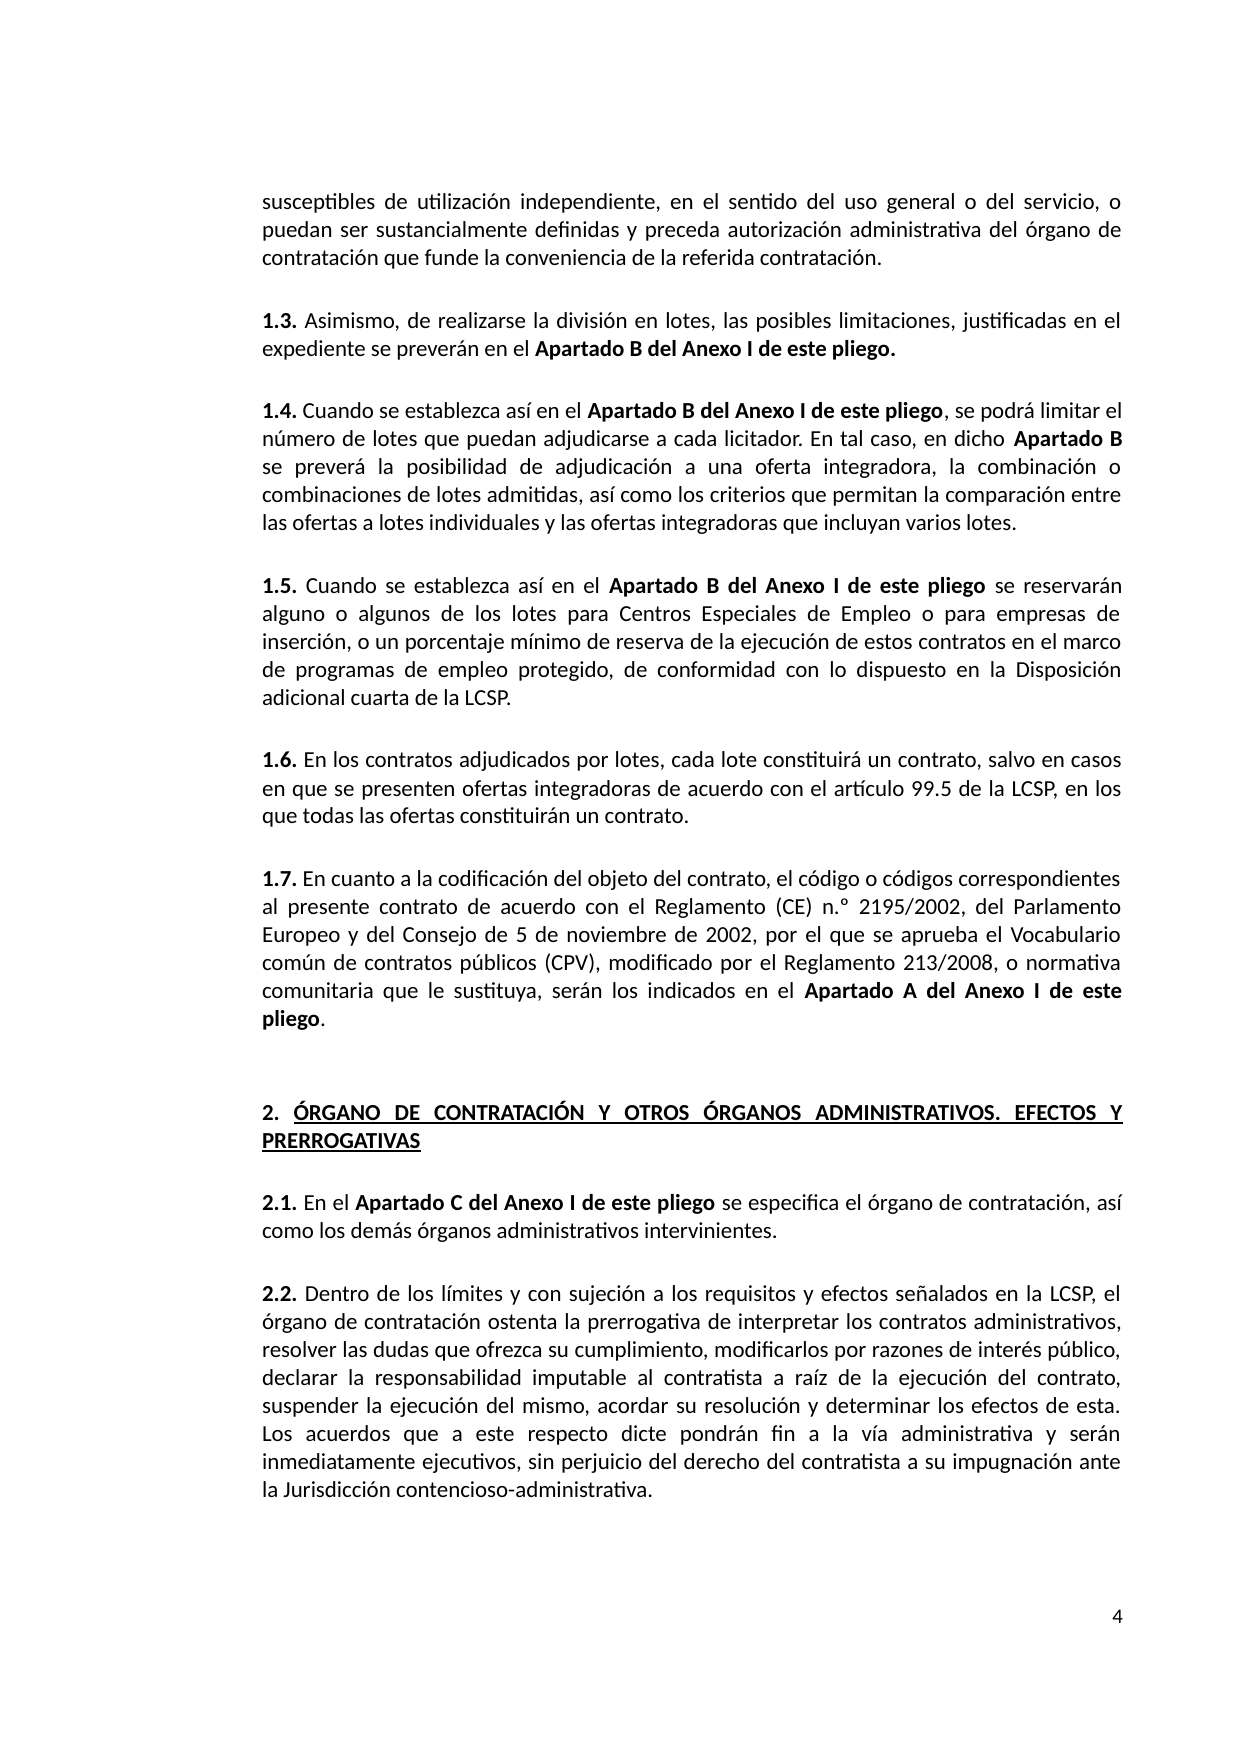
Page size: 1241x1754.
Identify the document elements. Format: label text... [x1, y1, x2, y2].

text 1.7. En cuanto a la codificación del objeto del contrato, el código o códigos correspondientes al presente contrato de acuerdo con el Reglamento (CE) n.º 2195/2002, del Parlamento Europeo y del Consejo de 5 de noviembre de 2002, por el que se aprueba el Vocabulario común de contratos públicos (CPV), modificado por el Reglamento 213/2008, o normativa comunitaria que le sustituya, serán los indicados en el Apartado A del Anexo I de este pliego. [262, 864, 1122, 1032]
text 2. ÓRGANO DE CONTRATACIÓN Y OTROS ÓRGANOS ADMINISTRATIVOS. EFECTOS Y PRERROGATIVAS [262, 1098, 1122, 1154]
text 1.5. Cuando se establezca así en el Apartado B del Anexo I de este pliego se reservarán alguno o algunos de los lotes para Centros Especiales de Empleo o para empresas de inserción, o un porcentaje mínimo de reserva de la ejecución de estos contratos en el marco de programas de empleo protegido, de conformidad con lo dispuesto en la Disposición adicional cuarta de la LCSP. [262, 571, 1122, 711]
text 1.6. En los contratos adjudicados por lotes, cada lote constituirá un contrato, salvo en casos en que se presenten ofertas integradoras de acuerdo con el artículo 99.5 de la LCSP, en los que todas las ofertas constituirán un contrato. [262, 746, 1122, 830]
text susceptibles de utilización independiente, en el sentido del uso general o del servicio, o puedan ser sustancialmente definidas y preceda autorización administrativa del órgano de contratación que funde la conveniencia de la referida contratación. [262, 187, 1122, 271]
text 1.4. Cuando se establezca así en el Apartado B del Anexo I de este pliego, se podrá limitar el número de lotes que puedan adjudicarse a cada licitador. En tal caso, en dicho Apartado B se preverá la posibilidad de adjudicación a una oferta integradora, la combinación o combinaciones de lotes admitidas, así como los criterios que permitan la comparación entre las ofertas a lotes individuales y las ofertas integradoras que incluyan varios lotes. [262, 396, 1122, 537]
text 2.2. Dentro de los límites y con sujeción a los requisitos y efectos señalados en la LCSP, el órgano de contratación ostenta la prerrogativa de interpretar los contratos administrativos, resolver las dudas que ofrezca su cumplimiento, modificarlos por razones de interés público, declarar la responsabilidad imputable al contratista a raíz de la ejecución del contrato, suspender la ejecución del mismo, acordar su resolución y determinar los efectos de esta. Los acuerdos que a este respecto dicte pondrán fin a la vía administrativa y serán inmediatamente ejecutivos, sin perjuicio del derecho del contratista a su impugnación ante la Jurisdicción contencioso-administrativa. [262, 1279, 1122, 1503]
text 1.3. Asimismo, de realizarse la división en lotes, las posibles limitaciones, justificadas en el expediente se preverán en el Apartado B del Anexo I de este pliego. [262, 306, 1122, 362]
text 2.1. En el Apartado C del Anexo I de este pliego se especifica el órgano de contratación, así como los demás órganos administrativos intervinientes. [262, 1188, 1122, 1244]
